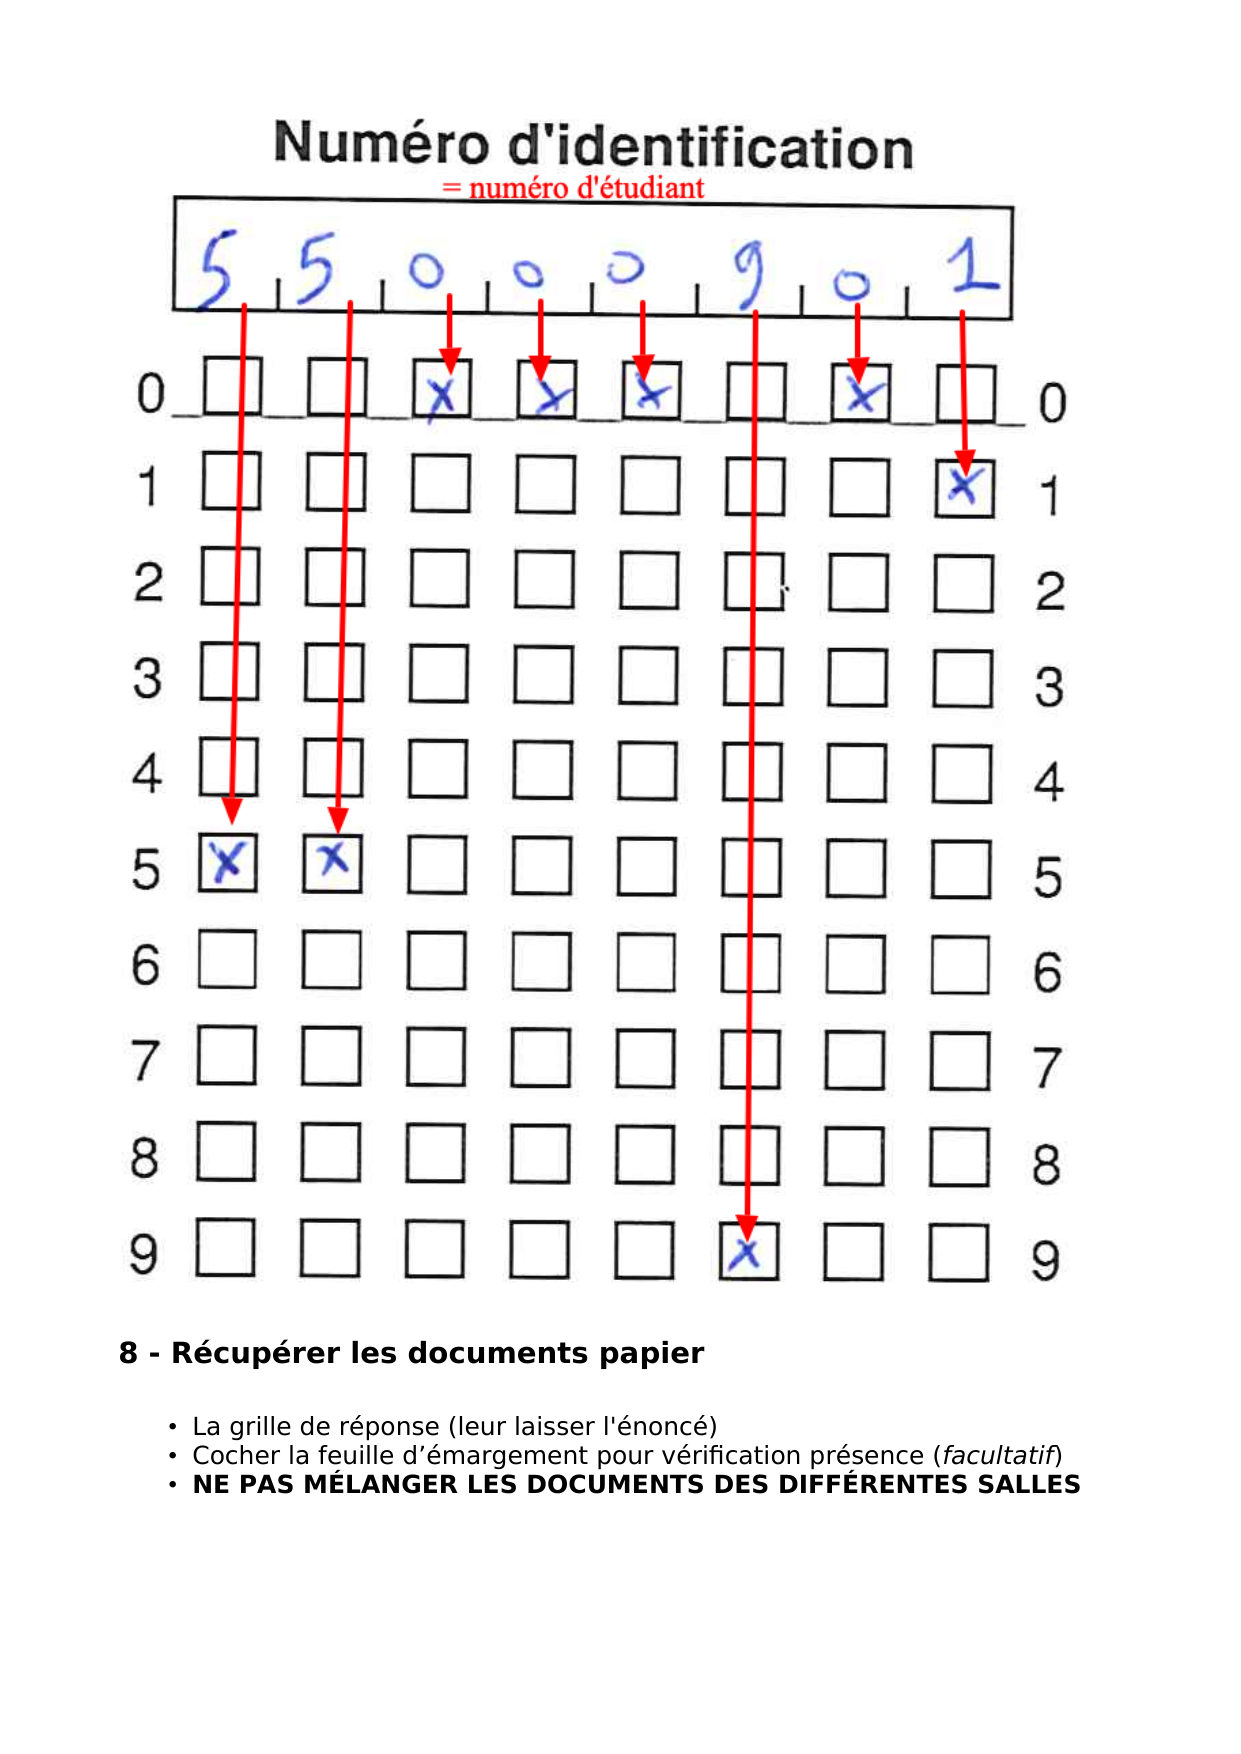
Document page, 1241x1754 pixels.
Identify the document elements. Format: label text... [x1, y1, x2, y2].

picture [118, 118, 1123, 1299]
list La grille de réponse (leur laisser l'énoncé) [177, 1412, 1122, 1441]
list NE PAS MÉLANGER LES DOCUMENTS DES DIFFÉRENTES SALLES [177, 1471, 1122, 1500]
list Cocher la feuille d’émargement pour vérification présence (facultatif) [177, 1441, 1122, 1471]
subtitle 8 - Récupérer les documents papier [118, 1336, 1122, 1370]
